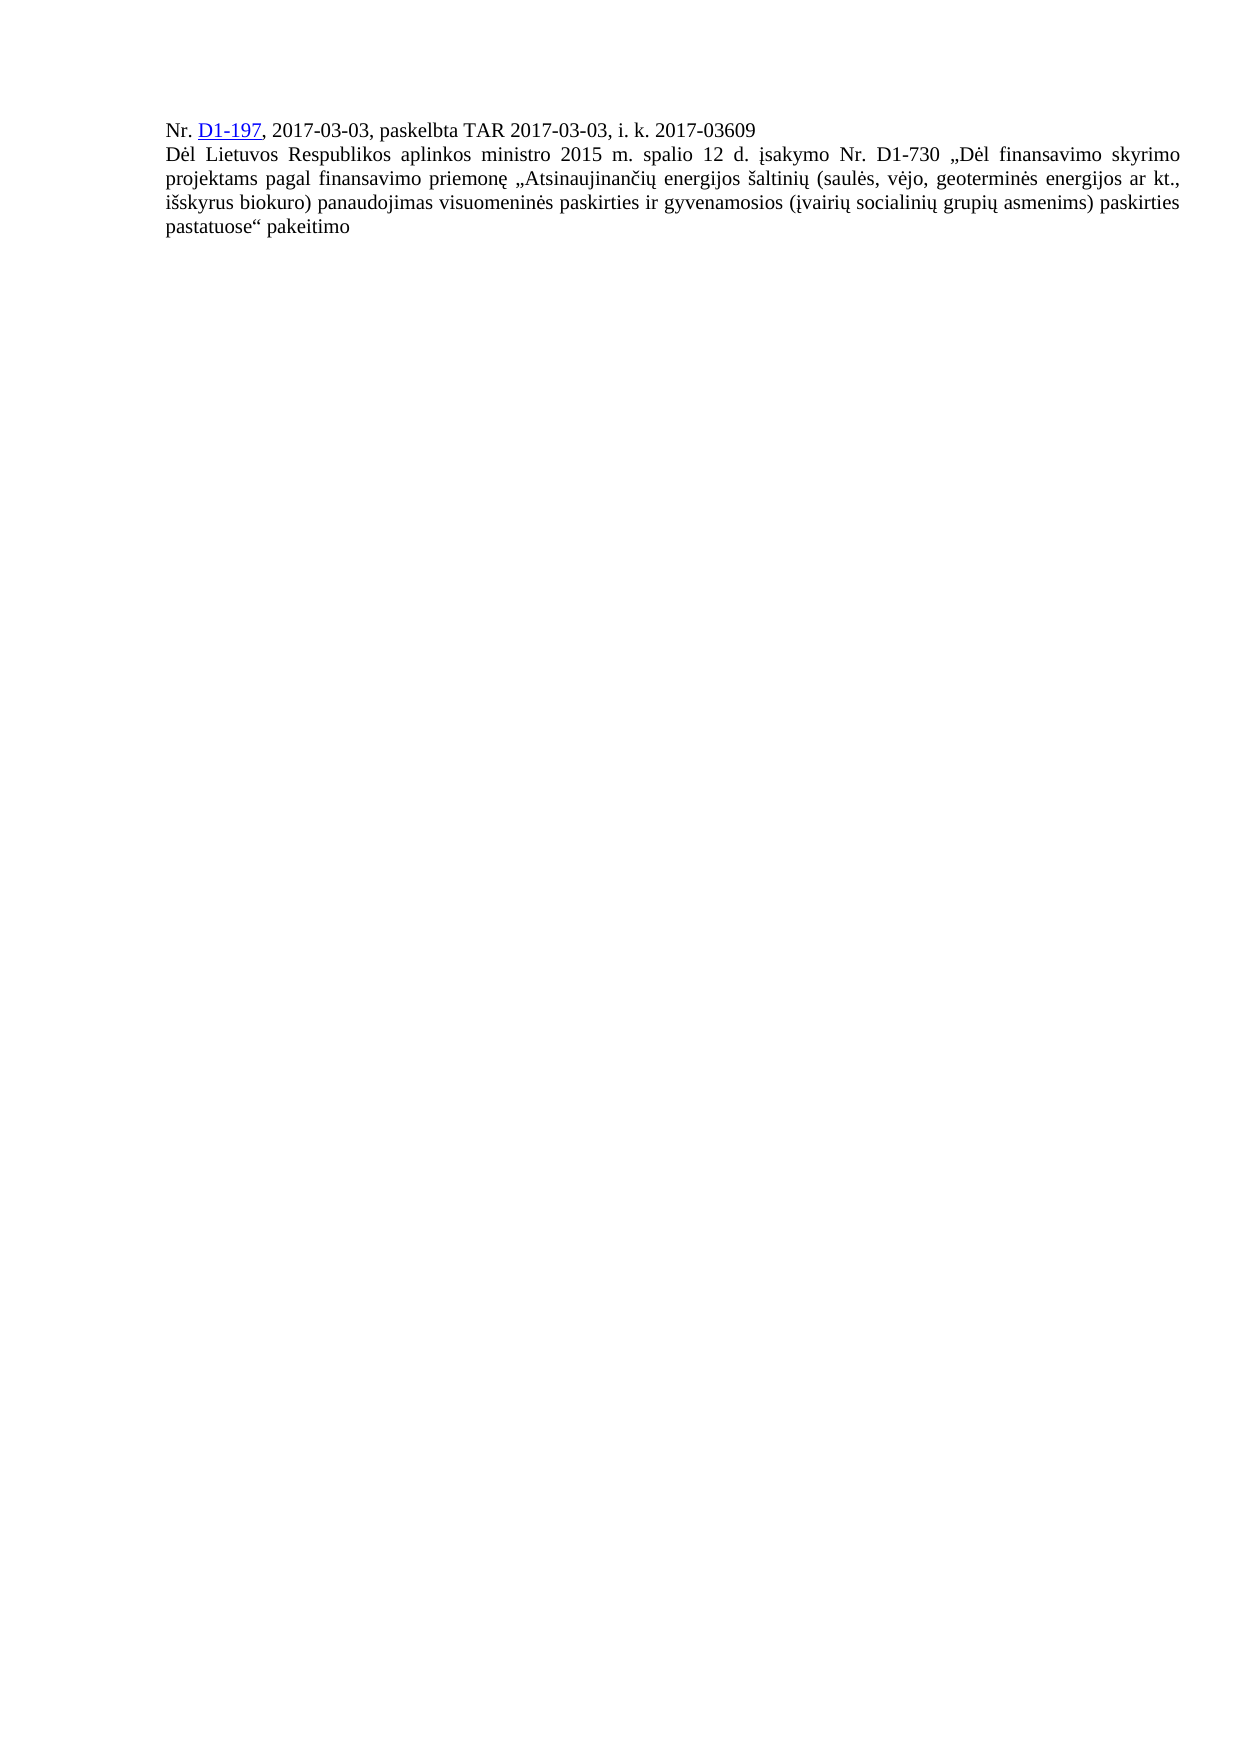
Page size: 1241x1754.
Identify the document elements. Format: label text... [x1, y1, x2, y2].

text Nr. D1-197, 2017-03-03, paskelbta TAR 2017-03-03, i. k. 2017-03609 [165, 118, 1181, 142]
text Dėl Lietuvos Respublikos aplinkos ministro 2015 m. spalio 12 d. įsakymo Nr. D1-730 „Dėl finansavimo skyrimo projektams pagal finansavimo priemonę „Atsinaujinančių energijos šaltinių (saulės, vėjo, geoterminės energijos ar kt., išskyrus biokuro) panaudojimas visuomeninės paskirties ir gyvenamosios (įvairių socialinių grupių asmenims) paskirties pastatuose“ pakeitimo [165, 142, 1181, 238]
